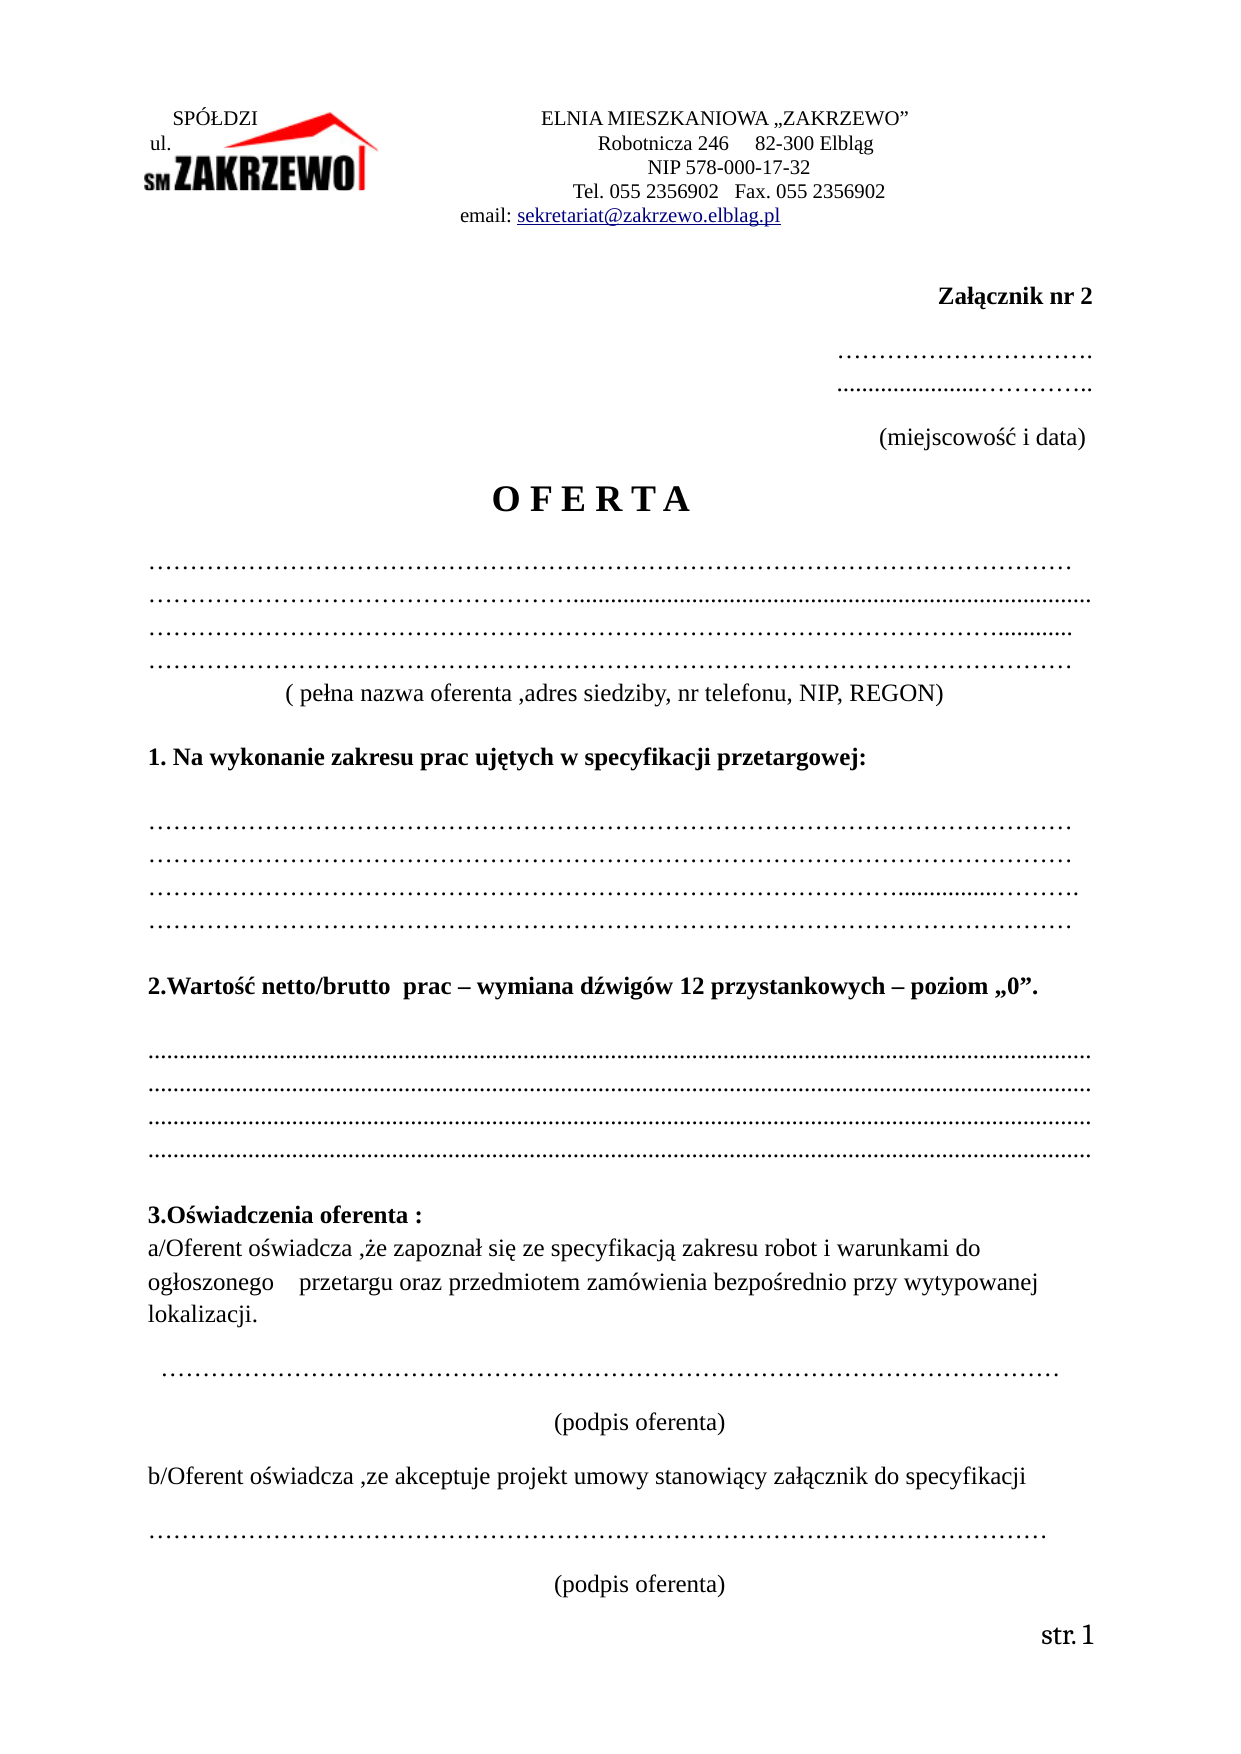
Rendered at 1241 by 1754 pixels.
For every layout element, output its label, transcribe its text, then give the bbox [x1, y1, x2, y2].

text NIP 578-000-17-32 [366, 155, 1093, 179]
text (podpis oferenta) [148, 1407, 1093, 1436]
text O F E R T A [148, 476, 1093, 519]
text 1. Na wykonanie zakresu prac ujętych w specyfikacji przetargowej: [148, 742, 1093, 771]
text ………………………………………………………………………………………………… [148, 905, 1093, 934]
text ( pełna nazwa oferenta ,adres siedziby, nr telefonu, NIP, REGON) [148, 678, 1093, 707]
text ……………………………………………………………………………………………… [148, 1353, 1093, 1382]
text ……………………………………………………………………………………………………………………………………………………………………………………………………………………………………………………………………………………................………. [148, 806, 1093, 901]
text email: sekretariat@zakrzewo.elblag.pl [148, 203, 1093, 227]
text Tel. 055 2356902 Fax. 055 2356902 [148, 179, 1093, 203]
text 2.Wartość netto/brutto prac – wymiana dźwigów 12 przystankowych – poziom „0”. [148, 971, 1093, 1000]
text ………………………………………………………………………………………………… [148, 546, 1093, 575]
text Załącznik nr 2 [148, 281, 1093, 310]
text ............................................................................................................................................................................................................................................................................................................................................................................................................................................................................................................................................................................................................................ [148, 1035, 1093, 1163]
text ul. [148, 131, 357, 155]
text [148, 155, 179, 170]
text 3.Oświadczenia oferenta : [148, 1201, 1093, 1229]
text ……………………………………………................................................................................... [148, 579, 1093, 608]
text (miejscowość i data) [148, 422, 1093, 451]
text Robotnicza 246 82-300 Elbląg [358, 131, 1093, 155]
text b/Oferent oświadcza ,ze akceptuje projekt umowy stanowiący załącznik do specyfikacji [148, 1461, 1093, 1490]
text ……………………………………………………………………………………………… [148, 1515, 1093, 1544]
text ………………………………………………………………………………………………… [148, 645, 1093, 674]
text …………………………………………………………………………………………............ [148, 612, 1093, 641]
text …………………………........................………….. [148, 335, 1093, 397]
text (podpis oferenta) [148, 1569, 1093, 1598]
text a/Oferent oświadcza ,że zapoznał się ze specyfikacją zakresu robot i warunkami do ogłoszonego przetargu oraz przedmiotem zamówienia bezpośrednio przy wytypowanej lokalizacji. [148, 1233, 1093, 1328]
text SPÓŁDZIELNIA MIESZKANIOWA „ZAKRZEWO” [148, 102, 1093, 131]
